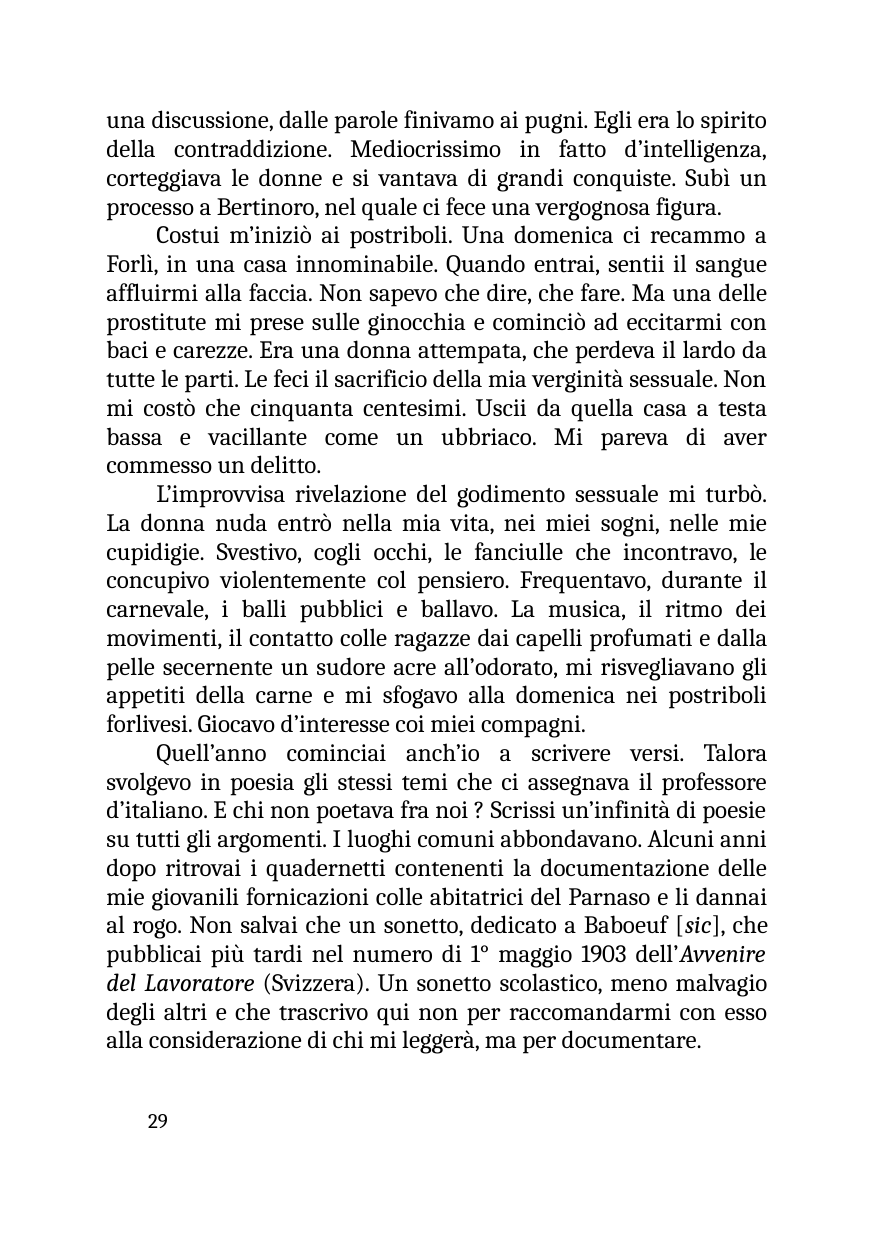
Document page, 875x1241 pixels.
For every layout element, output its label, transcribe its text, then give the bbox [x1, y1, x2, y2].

text Costui m’iniziò ai postriboli. Una domenica ci recammo a Forlì, in una casa innominabile. Quando entrai, sentii il sangue affluirmi alla faccia. Non sapevo che dire, che fare. Ma una delle prostitute mi prese sulle ginocchia e cominciò ad eccitarmi con baci e carezze. Era una donna attempata, che perdeva il lardo da tutte le parti. Le feci il sacrificio della mia verginità sessuale. Non mi costò che cinquanta centesimi. Uscii da quella casa a testa bassa e vacillante come un ubbriaco. Mi pareva di aver commesso un delitto. [106, 221, 768, 480]
text una discussione, dalle parole finivamo ai pugni. Egli era lo spirito della contraddizione. Mediocrissimo in fatto d’intelligenza, corteggiava le donne e si vantava di grandi conquiste. Subì un processo a Bertinoro, nel quale ci fece una vergognosa figura. [106, 106, 768, 221]
text Quell’anno cominciai anch’io a scrivere versi. Talora svolgevo in poesia gli stessi temi che ci assegnava il professore d’italiano. E chi non poetava fra noi ? Scrissi un’infinità di poesie su tutti gli argomenti. I luoghi comuni abbondavano. Alcuni anni dopo ritrovai i quadernetti contenenti la documentazione delle mie giovanili fornicazioni colle abitatrici del Parnaso e li dannai al rogo. Non salvai che un sonetto, dedicato a Baboeuf [sic], che pubblicai più tardi nel numero di 1° maggio 1903 dell’Avvenire del Lavoratore (Svizzera). Un sonetto scolastico, meno malvagio degli altri e che trascrivo qui non per raccomandarmi con esso alla considerazione di chi mi leggerà, ma per documentare. [106, 739, 768, 1055]
text L’improvvisa rivelazione del godimento sessuale mi turbò. La donna nuda entrò nella mia vita, nei miei sogni, nelle mie cupidigie. Svestivo, cogli occhi, le fanciulle che incontravo, le concupivo violentemente col pensiero. Frequentavo, durante il carnevale, i balli pubblici e ballavo. La musica, il ritmo dei movimenti, il contatto colle ragazze dai capelli profumati e dalla pelle secernente un sudore acre all’odorato, mi risvegliavano gli appetiti della carne e mi sfogavo alla domenica nei postriboli forlivesi. Giocavo d’interesse coi miei compagni. [106, 480, 768, 739]
